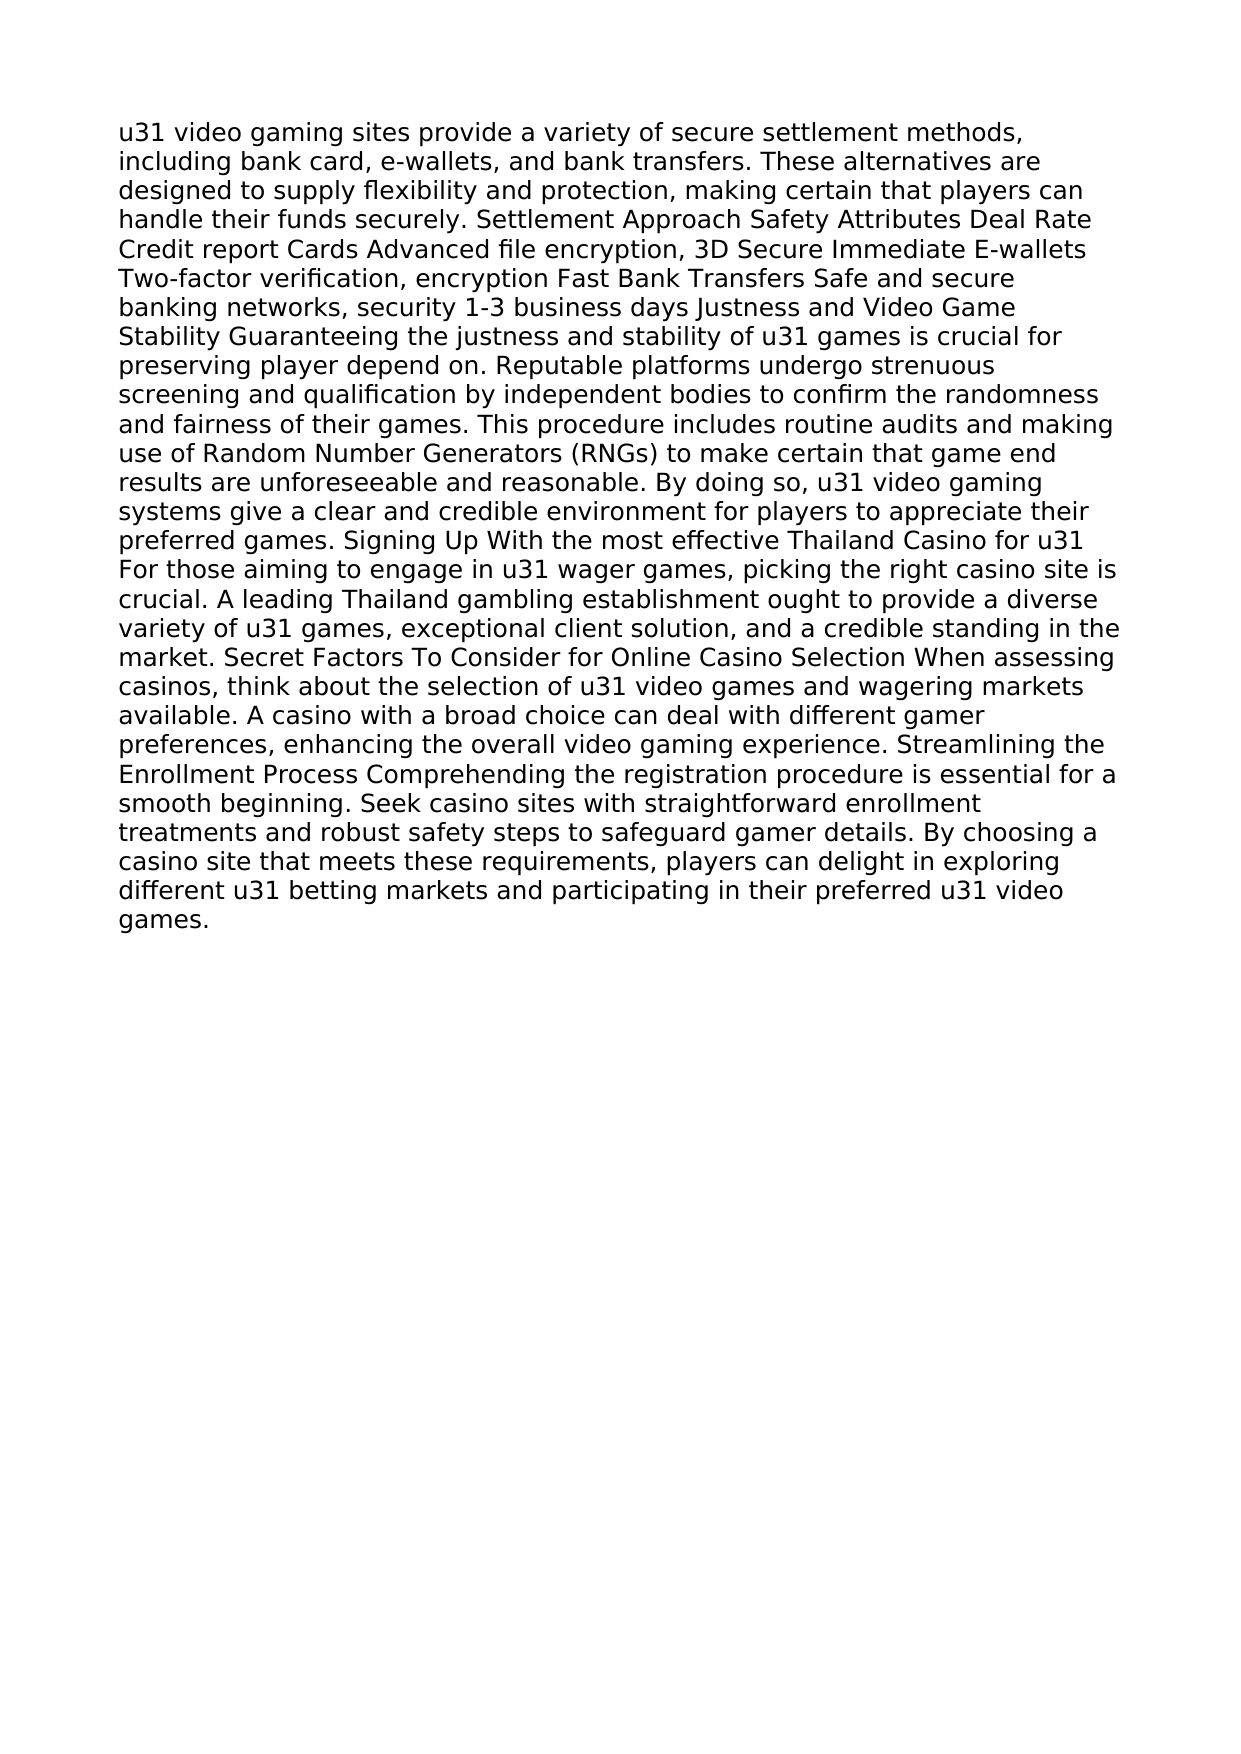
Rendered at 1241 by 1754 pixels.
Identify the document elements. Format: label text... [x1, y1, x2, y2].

text u31 video gaming sites provide a variety of secure settlement methods, including bank card, e-wallets, and bank transfers. These alternatives are designed to supply flexibility and protection, making certain that players can handle their funds securely. Settlement Approach Safety Attributes Deal Rate Credit report Cards Advanced file encryption, 3D Secure Immediate E-wallets Two-factor verification, encryption Fast Bank Transfers Safe and secure banking networks, security 1-3 business days Justness and Video Game Stability Guaranteeing the justness and stability of u31 games is crucial for preserving player depend on. Reputable platforms undergo strenuous screening and qualification by independent bodies to confirm the randomness and fairness of their games. This procedure includes routine audits and making use of Random Number Generators (RNGs) to make certain that game end results are unforeseeable and reasonable. By doing so, u31 video gaming systems give a clear and credible environment for players to appreciate their preferred games. Signing Up With the most effective Thailand Casino for u31 For those aiming to engage in u31 wager games, picking the right casino site is crucial. A leading Thailand gambling establishment ought to provide a diverse variety of u31 games, exceptional client solution, and a credible standing in the market. Secret Factors To Consider for Online Casino Selection When assessing casinos, think about the selection of u31 video games and wagering markets available. A casino with a broad choice can deal with different gamer preferences, enhancing the overall video gaming experience. Streamlining the Enrollment Process Comprehending the registration procedure is essential for a smooth beginning. Seek casino sites with straightforward enrollment treatments and robust safety steps to safeguard gamer details. By choosing a casino site that meets these requirements, players can delight in exploring different u31 betting markets and participating in their preferred u31 video games. [118, 118, 1122, 935]
